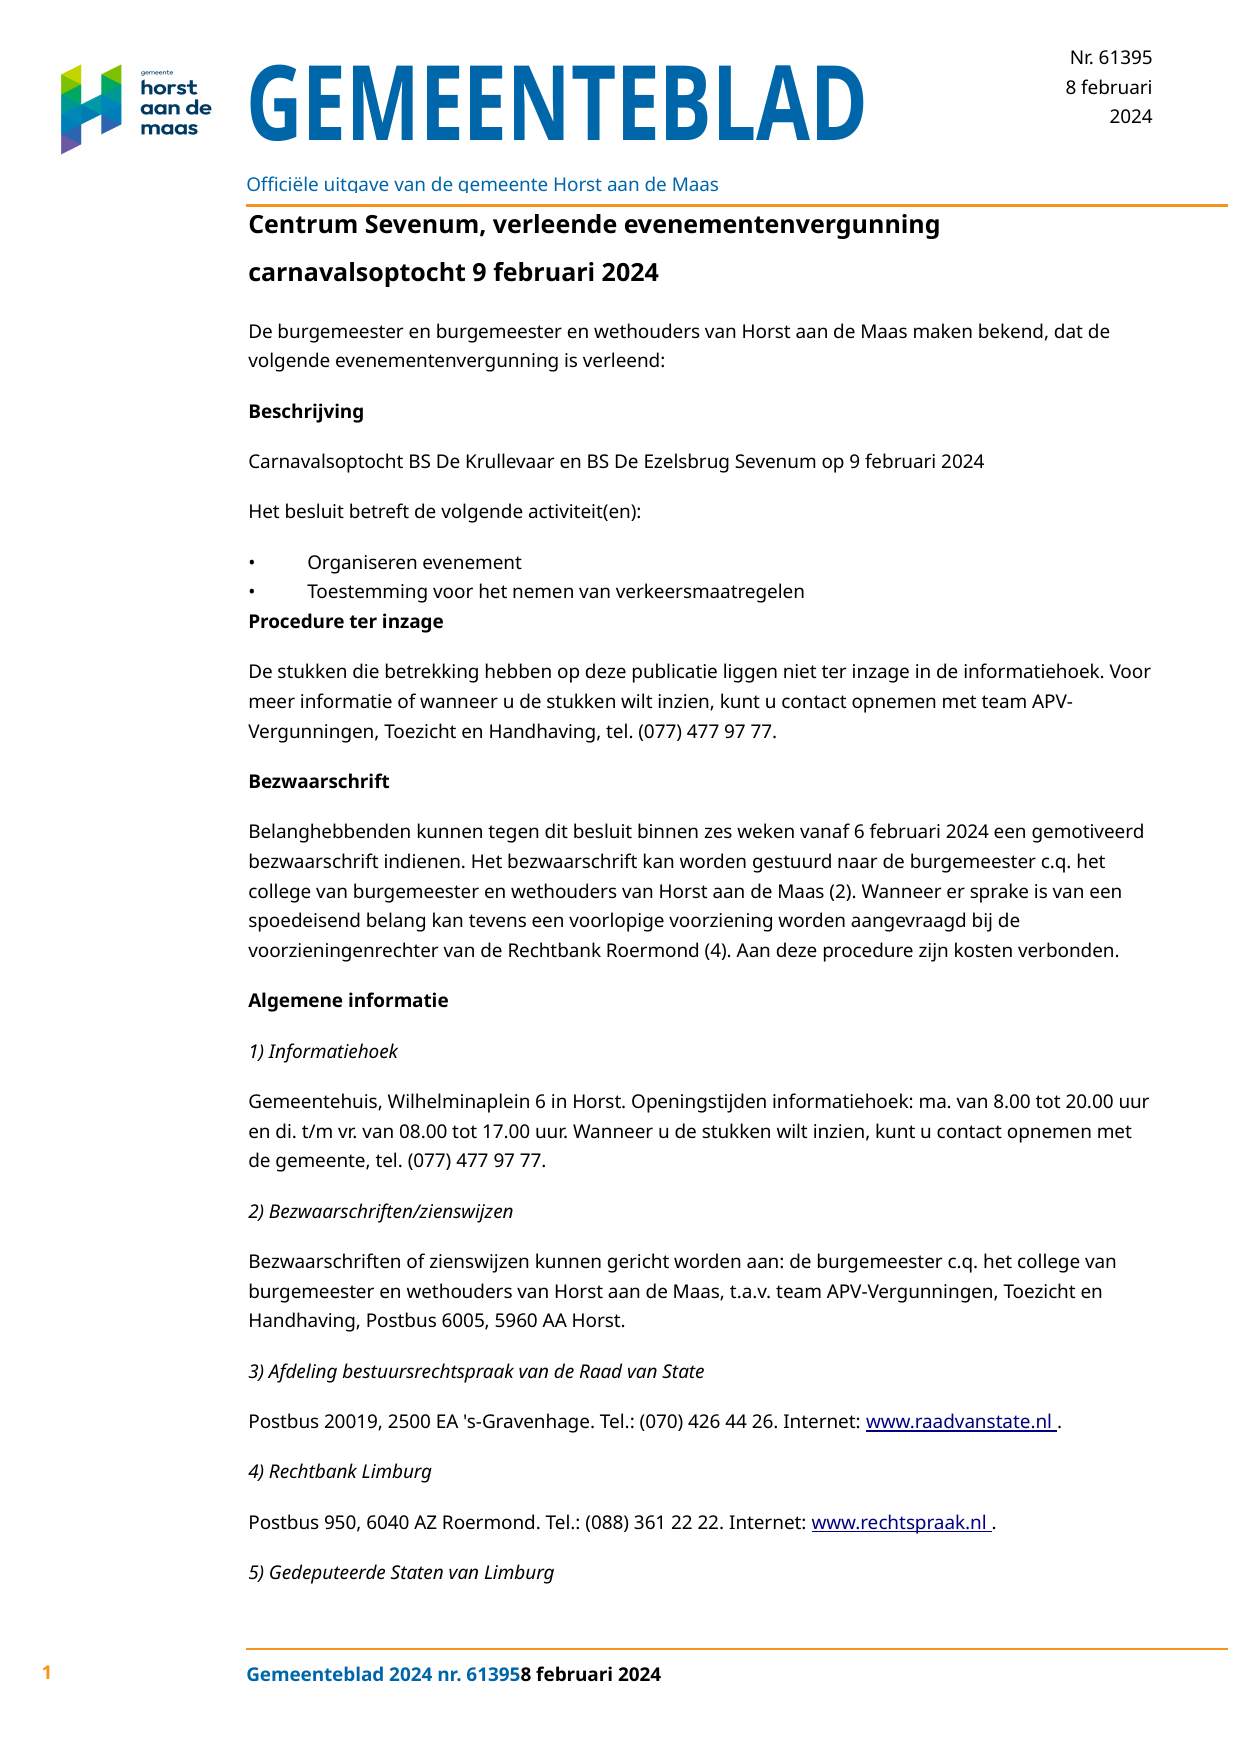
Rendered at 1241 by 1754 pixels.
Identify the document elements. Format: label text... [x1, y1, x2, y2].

text Gemeentehuis, Wilhelminaplein 6 in Horst. Openingstijden informatiehoek: ma. van 8.00 tot 20.00 uur en di. t/m vr. van 08.00 tot 17.00 uur. Wanneer u de stukken wilt inzien, kunt u contact opnemen met de gemeente, tel. (077) 477 97 77. [248, 1088, 1152, 1173]
text Bezwaarschrift [248, 768, 1152, 794]
text 5) Gedeputeerde Staten van Limburg [248, 1559, 1152, 1585]
text Bezwaarschriften of zienswijzen kunnen gericht worden aan: de burgemeester c.q. het college van burgemeester en wethouders van Horst aan de Maas, t.a.v. team APV-Vergunningen, Toezicht en Handhaving, Postbus 6005, 5960 AA Horst. [248, 1248, 1152, 1333]
text 4) Rechtbank Limburg [248, 1459, 1152, 1484]
text Beschrijving [248, 398, 1152, 424]
list Toestemming voor het nemen van verkeersmaatregelen [248, 579, 1152, 604]
text 2) Bezwaarschriften/zienswijzen [248, 1198, 1152, 1224]
list Organiseren evenement [248, 549, 1152, 575]
text Centrum Sevenum, verleende evenementenvergunning carnavalsoptocht 9 februari 2024 [248, 207, 1152, 288]
text Het besluit betreft de volgende activiteit(en): [248, 499, 1152, 524]
text Belanghebbenden kunnen tegen dit besluit binnen zes weken vanaf 6 februari 2024 een gemotiveerd bezwaarschrift indienen. Het bezwaarschrift kan worden gestuurd naar de burgemeester c.q. het college van burgemeester en wethouders van Horst aan de Maas (2). Wanneer er sprake is van een spoedeisend belang kan tevens een voorlopige voorziening worden aangevraagd bij de voorzieningenrechter van de Rechtbank Roermond (4). Aan deze procedure zijn kosten verbonden. [248, 819, 1152, 963]
text 1) Informatiehoek [248, 1038, 1152, 1064]
text 3) Afdeling bestuursrechtspraak van de Raad van State [248, 1358, 1152, 1384]
text Algemene informatie [248, 987, 1152, 1013]
text Procedure ter inzage [248, 608, 1152, 634]
text De burgemeester en burgemeester en wethouders van Horst aan de Maas maken bekend, dat de volgende evenementenvergunning is verleend: [248, 318, 1152, 373]
picture [41, 47, 231, 172]
text Postbus 20019, 2500 EA 's-Gravenhage. Tel.: (070) 426 44 26. Internet: www.raadvanstate.nl . [248, 1408, 1152, 1434]
text Carnavalsoptocht BS De Krullevaar en BS De Ezelsbrug Sevenum op 9 februari 2024 [248, 448, 1152, 474]
text De stukken die betrekking hebben op deze publicatie liggen niet ter inzage in de informatiehoek. Voor meer informatie of wanneer u de stukken wilt inzien, kunt u contact opnemen met team APV-Vergunningen, Toezicht en Handhaving, tel. (077) 477 97 77. [248, 659, 1152, 744]
text Postbus 950, 6040 AZ Roermond. Tel.: (088) 361 22 22. Internet: www.rechtspraak.nl . [248, 1509, 1152, 1535]
